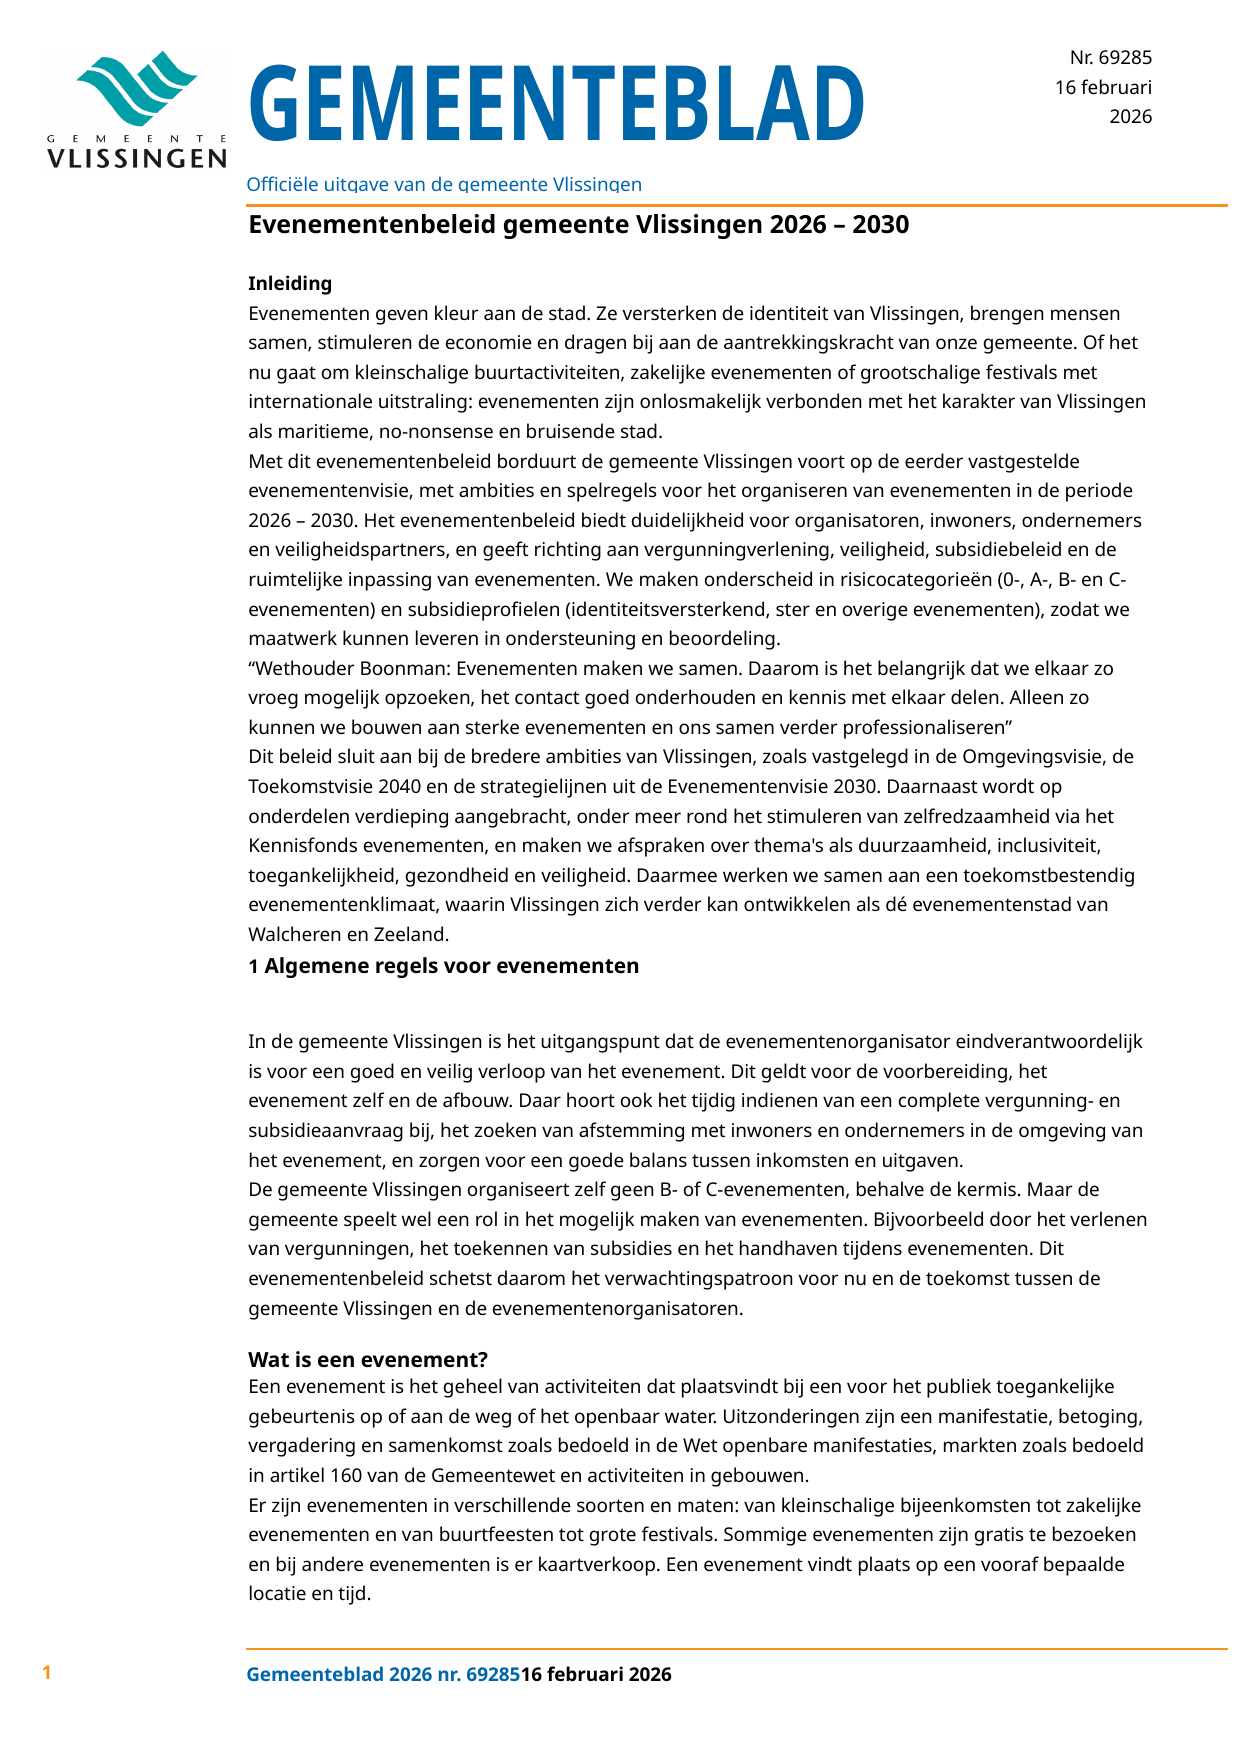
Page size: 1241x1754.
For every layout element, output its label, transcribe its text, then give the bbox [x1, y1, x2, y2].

text Dit beleid sluit aan bij de bredere ambities van Vlissingen, zoals vastgelegd in de Omgevingsvisie, de Toekomstvisie 2040 en de strategielijnen uit de Evenementenvisie 2030. Daarnaast wordt op onderdelen verdieping aangebracht, onder meer rond het stimuleren van zelfredzaamheid via het Kennisfonds evenementen, en maken we afspraken over thema's als duurzaamheid, inclusiviteit, toegankelijkheid, gezondheid en veiligheid. Daarmee werken we samen aan een toekomstbestendig evenementenklimaat, waarin Vlissingen zich verder kan ontwikkelen als dé evenementenstad van Walcheren en Zeeland. [248, 744, 1152, 947]
text 1 Algemene regels voor evenementen [248, 951, 1152, 979]
text Een evenement is het geheel van activiteiten dat plaatsvindt bij een voor het publiek toegankelijke gebeurtenis op of aan de weg of het openbaar water. Uitzonderingen zijn een manifestatie, betoging, vergadering en samenkomst zoals bedoeld in de Wet openbare manifestaties, markten zoals bedoeld in artikel 160 van de Gemeentewet en activiteiten in gebouwen. [248, 1373, 1152, 1488]
picture [41, 47, 231, 172]
text Evenementen geven kleur aan de stad. Ze versterken de identiteit van Vlissingen, brengen mensen samen, stimuleren de economie en dragen bij aan de aantrekkingskracht van onze gemeente. Of het nu gaat om kleinschalige buurtactiviteiten, zakelijke evenementen of grootschalige festivals met internationale uitstraling: evenementen zijn onlosmakelijk verbonden met het karakter van Vlissingen als maritieme, no-nonsense en bruisende stad. [248, 300, 1152, 444]
text Wat is een evenement? [248, 1345, 1152, 1373]
text In de gemeente Vlissingen is het uitgangspunt dat de evenementenorganisator eindverantwoordelijk is voor een goed en veilig verloop van het evenement. Dit geldt voor de voorbereiding, het evenement zelf en de afbouw. Daar hoort ook het tijdig indienen van een complete vergunning- en subsidieaanvraag bij, het zoeken van afstemming met inwoners en ondernemers in de omgeving van het evenement, en zorgen voor een goede balans tussen inkomsten en uitgaven. [248, 1028, 1152, 1172]
text De gemeente Vlissingen organiseert zelf geen B- of C-evenementen, behalve de kermis. Maar de gemeente speelt wel een rol in het mogelijk maken van evenementen. Bijvoorbeeld door het verlenen van vergunningen, het toekennen van subsidies en het handhaven tijdens evenementen. Dit evenementenbeleid schetst daarom het verwachtingspatroon voor nu en de toekomst tussen de gemeente Vlissingen en de evenementenorganisatoren. [248, 1176, 1152, 1320]
text Inleiding [248, 270, 1152, 296]
text “Wethouder Boonman: Evenementen maken we samen. Daarom is het belangrijk dat we elkaar zo vroeg mogelijk opzoeken, het contact goed onderhouden en kennis met elkaar delen. Alleen zo kunnen we bouwen aan sterke evenementen en ons samen verder professionaliseren” [248, 655, 1152, 740]
text Evenementenbeleid gemeente Vlissingen 2026 – 2030 [248, 207, 1152, 241]
text Met dit evenementenbeleid borduurt de gemeente Vlissingen voort op de eerder vastgestelde evenementenvisie, met ambities en spelregels voor het organiseren van evenementen in de periode 2026 – 2030. Het evenementenbeleid biedt duidelijkheid voor organisatoren, inwoners, ondernemers en veiligheidspartners, en geeft richting aan vergunningverlening, veiligheid, subsidiebeleid en de ruimtelijke inpassing van evenementen. We maken onderscheid in risicocategorieën (0-, A-, B- en C-evenementen) en subsidieprofielen (identiteitsversterkend, ster en overige evenementen), zodat we maatwerk kunnen leveren in ondersteuning en beoordeling. [248, 448, 1152, 651]
text Er zijn evenementen in verschillende soorten en maten: van kleinschalige bijeenkomsten tot zakelijke evenementen en van buurtfeesten tot grote festivals. Sommige evenementen zijn gratis te bezoeken en bij andere evenementen is er kaartverkoop. Een evenement vindt plaats op een vooraf bepaalde locatie en tijd. [248, 1492, 1152, 1606]
